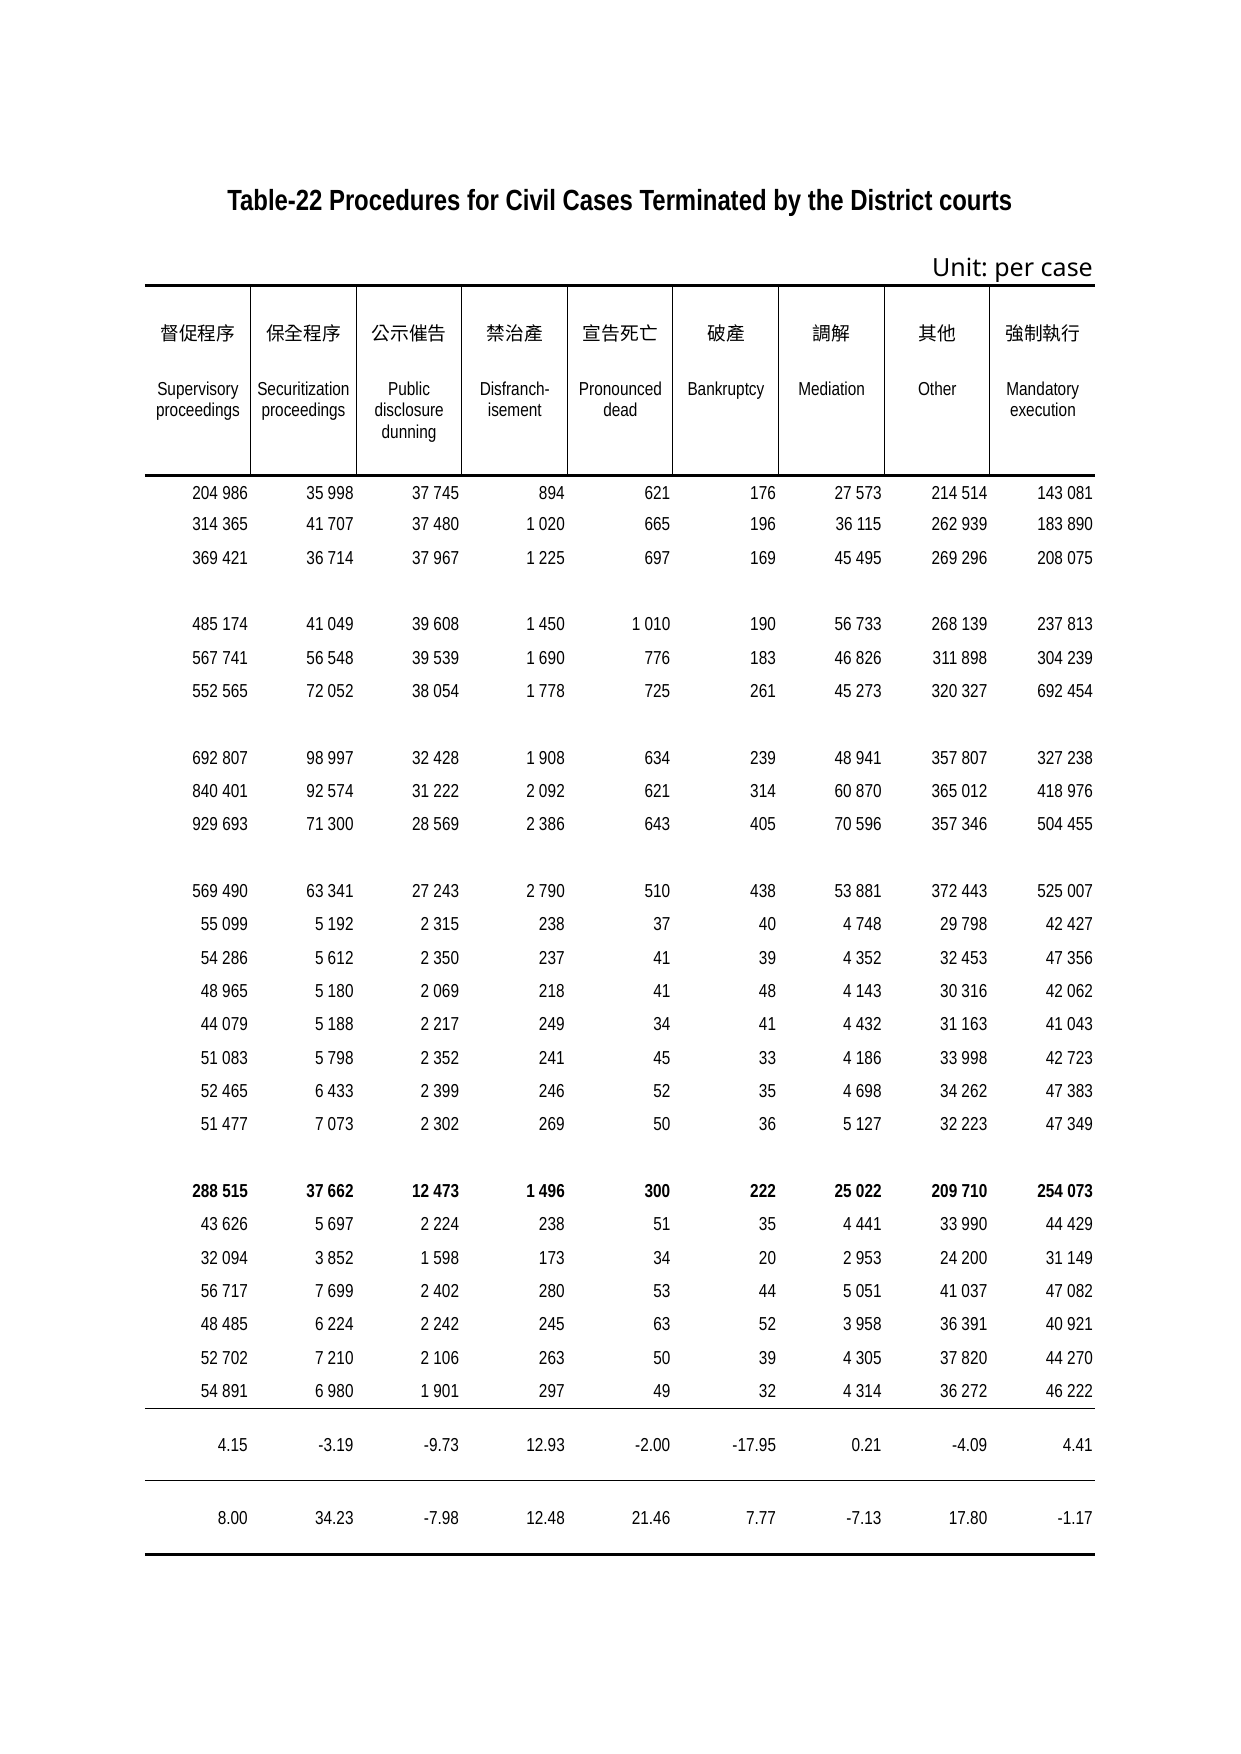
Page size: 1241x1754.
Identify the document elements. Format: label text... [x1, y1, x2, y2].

table_cell 241 [462, 1041, 567, 1074]
table_cell 3 958 [779, 1308, 884, 1341]
table_header 強制執行 [990, 287, 1095, 378]
table_cell 665 [567, 508, 673, 541]
table_cell 1 598 [356, 1241, 462, 1274]
table_cell 1 496 [462, 1174, 567, 1207]
table_cell 525 007 [990, 874, 1095, 907]
table_cell 5 697 [250, 1208, 356, 1241]
table_cell [567, 1141, 673, 1174]
table_cell 54 891 [145, 1374, 250, 1407]
table_cell 5 051 [779, 1274, 884, 1307]
table_cell 262 939 [884, 508, 990, 541]
table_cell 297 [462, 1374, 567, 1407]
table_cell 776 [567, 641, 673, 674]
table_cell 238 [462, 908, 567, 941]
table_cell [673, 574, 778, 607]
table_cell [567, 708, 673, 741]
table_cell 4.41 [990, 1409, 1095, 1480]
table_cell 36 [673, 1108, 778, 1141]
table_cell 32 223 [884, 1108, 990, 1141]
table_cell 6 980 [250, 1374, 356, 1407]
table_cell Mandatory execution [990, 378, 1095, 472]
table_cell 634 [567, 741, 673, 774]
table_cell 50 [567, 1108, 673, 1141]
table_cell -2.00 [567, 1409, 673, 1480]
table_cell 4.15 [145, 1409, 250, 1480]
table_cell 36 272 [884, 1374, 990, 1407]
table_cell 46 222 [990, 1374, 1095, 1407]
table_cell -7.98 [356, 1481, 462, 1553]
table_cell 47 356 [990, 941, 1095, 974]
table_cell Pronounced dead [568, 378, 672, 472]
table_cell 37 480 [356, 508, 462, 541]
table_cell 28 569 [356, 808, 462, 841]
table_cell Disfranch- isement [462, 378, 567, 472]
table_cell 357 346 [884, 808, 990, 841]
table_cell [356, 574, 462, 607]
table_cell 7 699 [250, 1274, 356, 1307]
table_cell 357 807 [884, 741, 990, 774]
table_cell 50 [567, 1341, 673, 1374]
table_cell [462, 841, 567, 874]
table_cell 37 967 [356, 541, 462, 574]
table_cell 3 852 [250, 1241, 356, 1274]
table_cell 418 976 [990, 774, 1095, 807]
table_cell 327 238 [990, 741, 1095, 774]
table_cell [990, 708, 1095, 741]
table_cell 44 429 [990, 1208, 1095, 1241]
table_cell [145, 574, 250, 607]
table_cell 52 702 [145, 1341, 250, 1374]
table_cell 34 [567, 1008, 673, 1041]
table_cell 222 [673, 1174, 778, 1207]
table_cell 51 [567, 1208, 673, 1241]
table_cell [990, 1141, 1095, 1174]
table_cell 7 073 [250, 1108, 356, 1141]
table_cell Securitization proceedings [251, 378, 356, 472]
table_cell 33 998 [884, 1041, 990, 1074]
table_cell 42 723 [990, 1041, 1095, 1074]
table_cell [462, 574, 567, 607]
table_cell 2 217 [356, 1008, 462, 1041]
table_cell 304 239 [990, 641, 1095, 674]
table_cell 311 898 [884, 641, 990, 674]
table_cell [884, 574, 990, 607]
table_cell 48 941 [779, 741, 884, 774]
table_cell 12.93 [462, 1409, 567, 1480]
table_cell 840 401 [145, 774, 250, 807]
table_cell Public disclosure dunning [357, 378, 461, 472]
table_cell 438 [673, 874, 778, 907]
table_cell 4 441 [779, 1208, 884, 1241]
table_cell 208 075 [990, 541, 1095, 574]
table_cell 33 [673, 1041, 778, 1074]
table_cell 34 [567, 1241, 673, 1274]
table_cell 263 [462, 1341, 567, 1374]
table_cell 41 [567, 974, 673, 1007]
table_cell 48 965 [145, 974, 250, 1007]
table_cell 5 180 [250, 974, 356, 1007]
table_cell 405 [673, 808, 778, 841]
table_cell [884, 1141, 990, 1174]
table_cell [145, 841, 250, 874]
table_cell 621 [567, 774, 673, 807]
table_cell 42 062 [990, 974, 1095, 1007]
table_cell 35 [673, 1208, 778, 1241]
table_cell 54 286 [145, 941, 250, 974]
table_cell 218 [462, 974, 567, 1007]
table_cell 56 548 [250, 641, 356, 674]
table_cell -3.19 [250, 1409, 356, 1480]
table_cell 92 574 [250, 774, 356, 807]
table_cell 239 [673, 741, 778, 774]
table_cell 47 383 [990, 1074, 1095, 1107]
table_cell 41 049 [250, 608, 356, 641]
table_cell 4 432 [779, 1008, 884, 1041]
table_cell 1 901 [356, 1374, 462, 1407]
table_cell 60 870 [779, 774, 884, 807]
table_cell 4 143 [779, 974, 884, 1007]
table_cell -17.95 [673, 1409, 778, 1480]
table_cell 238 [462, 1208, 567, 1241]
table_cell [356, 708, 462, 741]
table_cell 47 349 [990, 1108, 1095, 1141]
table_cell [250, 708, 356, 741]
table_cell 261 [673, 674, 778, 707]
table_cell [779, 708, 884, 741]
table_cell 32 453 [884, 941, 990, 974]
table_cell [779, 574, 884, 607]
table_header 公示催告 [357, 287, 461, 378]
table_cell 6 224 [250, 1308, 356, 1341]
table_cell 183 890 [990, 508, 1095, 541]
table_cell 1 778 [462, 674, 567, 707]
table_cell 567 741 [145, 641, 250, 674]
table_cell 63 341 [250, 874, 356, 907]
table_cell 196 [673, 508, 778, 541]
table_cell 245 [462, 1308, 567, 1341]
table_cell 288 515 [145, 1174, 250, 1207]
table_cell 249 [462, 1008, 567, 1041]
table_cell 504 455 [990, 808, 1095, 841]
table_cell 2 242 [356, 1308, 462, 1341]
table_cell 31 163 [884, 1008, 990, 1041]
table_cell 7 210 [250, 1341, 356, 1374]
table_cell [250, 1141, 356, 1174]
table_cell 2 352 [356, 1041, 462, 1074]
table_cell 6 433 [250, 1074, 356, 1107]
table_cell 35 998 [250, 477, 356, 507]
table_cell 37 820 [884, 1341, 990, 1374]
table_cell 894 [462, 477, 567, 507]
table_cell 32 [673, 1374, 778, 1407]
table_cell 269 296 [884, 541, 990, 574]
table_cell 40 921 [990, 1308, 1095, 1341]
table_cell Other [885, 378, 989, 472]
table_cell 237 [462, 941, 567, 974]
table_cell 4 698 [779, 1074, 884, 1107]
table_cell 7.77 [673, 1481, 778, 1553]
table_cell 2 386 [462, 808, 567, 841]
table_cell [884, 708, 990, 741]
table_cell [673, 708, 778, 741]
table_cell 569 490 [145, 874, 250, 907]
table_cell 1 908 [462, 741, 567, 774]
table_cell 49 [567, 1374, 673, 1407]
table_cell -4.09 [884, 1409, 990, 1480]
table_cell 5 798 [250, 1041, 356, 1074]
table_cell [673, 1141, 778, 1174]
table_cell 369 421 [145, 541, 250, 574]
table_cell 314 365 [145, 508, 250, 541]
table_cell 2 315 [356, 908, 462, 941]
table_cell 63 [567, 1308, 673, 1341]
table_cell 20 [673, 1241, 778, 1274]
table_cell 12 473 [356, 1174, 462, 1207]
table_cell -9.73 [356, 1409, 462, 1480]
table_cell 692 454 [990, 674, 1095, 707]
table_cell 237 813 [990, 608, 1095, 641]
table_cell 300 [567, 1174, 673, 1207]
table_cell 4 314 [779, 1374, 884, 1407]
table_cell 55 099 [145, 908, 250, 941]
table_cell 17.80 [884, 1481, 990, 1553]
table_cell [990, 574, 1095, 607]
table_cell 1 010 [567, 608, 673, 641]
table_cell -1.17 [990, 1481, 1095, 1553]
table_cell 56 733 [779, 608, 884, 641]
table_cell 35 [673, 1074, 778, 1107]
table_cell 643 [567, 808, 673, 841]
table_cell 1 225 [462, 541, 567, 574]
table_cell 71 300 [250, 808, 356, 841]
table_cell [567, 841, 673, 874]
table_cell [673, 841, 778, 874]
table_cell 320 327 [884, 674, 990, 707]
table_cell 21.46 [567, 1481, 673, 1553]
table_cell 1 450 [462, 608, 567, 641]
table_cell 1 690 [462, 641, 567, 674]
table_cell 5 612 [250, 941, 356, 974]
table_header 宣告死亡 [568, 287, 672, 378]
text Unit: per case [148, 250, 1092, 284]
table_cell 269 [462, 1108, 567, 1141]
table_cell 27 573 [779, 477, 884, 507]
table_cell 31 149 [990, 1241, 1095, 1274]
table_cell 190 [673, 608, 778, 641]
table_cell 183 [673, 641, 778, 674]
table_cell 72 052 [250, 674, 356, 707]
table_cell Mediation [779, 378, 884, 472]
text Table-22 Procedures for Civil Cases Terminated by the District courts [148, 183, 1092, 217]
table_cell 5 188 [250, 1008, 356, 1041]
table_header 調解 [779, 287, 884, 378]
table_cell 39 608 [356, 608, 462, 641]
table_cell 52 465 [145, 1074, 250, 1107]
table_cell 42 427 [990, 908, 1095, 941]
table_cell 214 514 [884, 477, 990, 507]
table_cell [145, 1141, 250, 1174]
table_cell [250, 841, 356, 874]
table_cell 2 350 [356, 941, 462, 974]
table_cell 37 662 [250, 1174, 356, 1207]
table_cell 38 054 [356, 674, 462, 707]
table_cell 34 262 [884, 1074, 990, 1107]
table_cell 36 714 [250, 541, 356, 574]
table_cell 1 020 [462, 508, 567, 541]
table_cell 2 092 [462, 774, 567, 807]
table_cell Bankruptcy [673, 378, 778, 472]
table_cell 51 477 [145, 1108, 250, 1141]
table_cell 52 [673, 1308, 778, 1341]
table_cell 372 443 [884, 874, 990, 907]
table_cell [567, 574, 673, 607]
table_cell 47 082 [990, 1274, 1095, 1307]
table_cell [356, 1141, 462, 1174]
table_cell 37 745 [356, 477, 462, 507]
table_cell 98 997 [250, 741, 356, 774]
table_cell 39 539 [356, 641, 462, 674]
table_cell 280 [462, 1274, 567, 1307]
table_cell 176 [673, 477, 778, 507]
table_cell 40 [673, 908, 778, 941]
table_cell [462, 1141, 567, 1174]
table_cell 25 022 [779, 1174, 884, 1207]
table_cell 41 [673, 1008, 778, 1041]
table_cell 34.23 [250, 1481, 356, 1553]
table_cell [779, 841, 884, 874]
table_cell 24 200 [884, 1241, 990, 1274]
table_cell [145, 708, 250, 741]
table_cell 254 073 [990, 1174, 1095, 1207]
table_cell 27 243 [356, 874, 462, 907]
table_cell 51 083 [145, 1041, 250, 1074]
table_cell 32 094 [145, 1241, 250, 1274]
table_cell 725 [567, 674, 673, 707]
table_cell 39 [673, 1341, 778, 1374]
table_cell 53 881 [779, 874, 884, 907]
table_cell 45 273 [779, 674, 884, 707]
table_cell 41 037 [884, 1274, 990, 1307]
table_cell 46 826 [779, 641, 884, 674]
table_cell [250, 574, 356, 607]
table_cell 510 [567, 874, 673, 907]
table_cell 8.00 [145, 1481, 250, 1553]
table_cell [990, 841, 1095, 874]
table_cell 173 [462, 1241, 567, 1274]
table_cell 314 [673, 774, 778, 807]
table_cell 2 790 [462, 874, 567, 907]
table_header 其他 [885, 287, 989, 378]
table_cell 365 012 [884, 774, 990, 807]
table_cell 5 192 [250, 908, 356, 941]
table_cell 169 [673, 541, 778, 574]
table_cell 41 [567, 941, 673, 974]
table_cell 70 596 [779, 808, 884, 841]
table_header 保全程序 [251, 287, 356, 378]
table_cell 268 139 [884, 608, 990, 641]
table_cell 204 986 [145, 477, 250, 507]
table_cell [884, 841, 990, 874]
table_cell 30 316 [884, 974, 990, 1007]
table_header 督促程序 [145, 287, 250, 378]
table_cell 2 953 [779, 1241, 884, 1274]
table_cell 0.21 [779, 1409, 884, 1480]
table_cell 4 748 [779, 908, 884, 941]
table_cell 41 707 [250, 508, 356, 541]
table_cell 32 428 [356, 741, 462, 774]
table_cell 44 270 [990, 1341, 1095, 1374]
table_cell 2 402 [356, 1274, 462, 1307]
table_cell 2 069 [356, 974, 462, 1007]
table_cell [779, 1141, 884, 1174]
table_header 破產 [673, 287, 778, 378]
table_cell 44 [673, 1274, 778, 1307]
table_cell 36 115 [779, 508, 884, 541]
table_cell 29 798 [884, 908, 990, 941]
table_cell 552 565 [145, 674, 250, 707]
table_cell 45 [567, 1041, 673, 1074]
table_cell 2 224 [356, 1208, 462, 1241]
table_cell 143 081 [990, 477, 1095, 507]
table_header 禁治產 [462, 287, 567, 378]
table_cell 2 399 [356, 1074, 462, 1107]
table_cell 209 710 [884, 1174, 990, 1207]
table_cell 4 186 [779, 1041, 884, 1074]
table_cell 43 626 [145, 1208, 250, 1241]
table_cell 5 127 [779, 1108, 884, 1141]
table_cell 929 693 [145, 808, 250, 841]
table_cell 45 495 [779, 541, 884, 574]
table_cell 37 [567, 908, 673, 941]
table_cell 33 990 [884, 1208, 990, 1241]
table_cell 246 [462, 1074, 567, 1107]
table_cell 485 174 [145, 608, 250, 641]
table_cell 31 222 [356, 774, 462, 807]
table_cell 56 717 [145, 1274, 250, 1307]
table_cell 2 106 [356, 1341, 462, 1374]
table_cell 692 807 [145, 741, 250, 774]
table_cell 44 079 [145, 1008, 250, 1041]
table_cell 4 305 [779, 1341, 884, 1374]
table_cell 697 [567, 541, 673, 574]
table_cell 39 [673, 941, 778, 974]
table_cell -7.13 [779, 1481, 884, 1553]
table_cell [462, 708, 567, 741]
table_cell 41 043 [990, 1008, 1095, 1041]
table_cell 48 [673, 974, 778, 1007]
table_cell 4 352 [779, 941, 884, 974]
table_cell 2 302 [356, 1108, 462, 1141]
table_cell 36 391 [884, 1308, 990, 1341]
table_cell 621 [567, 477, 673, 507]
table_cell Supervisory proceedings [145, 378, 250, 472]
table_cell 53 [567, 1274, 673, 1307]
table_cell 48 485 [145, 1308, 250, 1341]
table_cell 12.48 [462, 1481, 567, 1553]
table_cell [356, 841, 462, 874]
table_cell 52 [567, 1074, 673, 1107]
